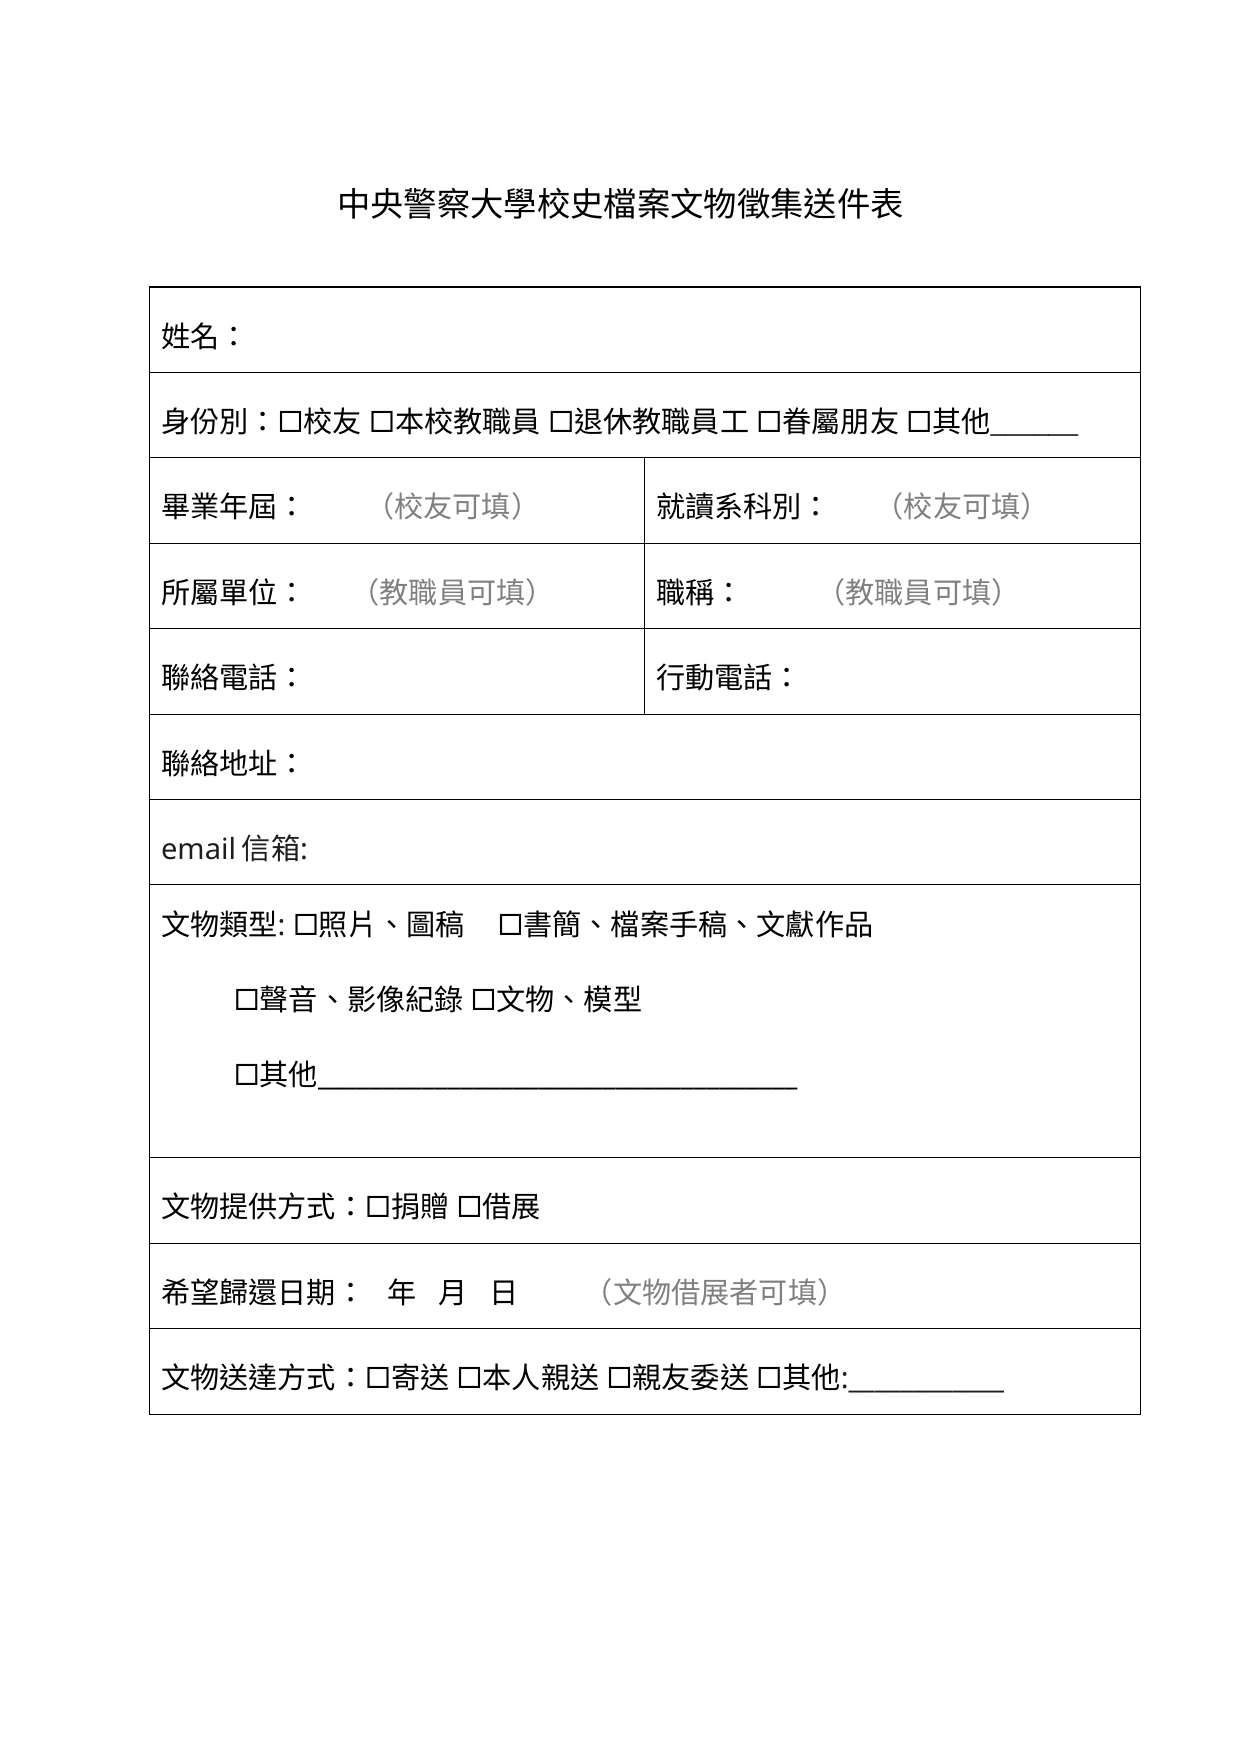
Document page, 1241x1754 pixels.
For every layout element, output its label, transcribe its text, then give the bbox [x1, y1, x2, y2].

table_cell 聯絡電話： [150, 629, 644, 713]
table_cell email信箱: [150, 800, 1140, 884]
table_cell 所屬單位： （教職員可填） [150, 544, 644, 628]
table_cell 希望歸還日期： 年 月 日 （文物借展者可填） [150, 1244, 1140, 1328]
table_cell 畢業年屆： （校友可填） [150, 458, 644, 543]
table_cell 行動電話： [645, 629, 1140, 713]
table_cell 職稱： （教職員可填） [645, 544, 1140, 628]
table_cell 就讀系科別： （校友可填） [645, 458, 1140, 543]
table_cell 文物送達方式：寄送 本人親送 親友委送 其他:____________ [150, 1329, 1140, 1413]
table_cell 聯絡地址： [150, 715, 1140, 799]
table_cell 身份別：校友 本校教職員 退休教職員工 眷屬朋友 其他______ [150, 373, 1140, 457]
table_header 姓名： [150, 288, 1140, 372]
text 中央警察大學校史檔案文物徵集送件表 [187, 164, 1053, 239]
table_cell 文物提供方式：捐贈 借展 [150, 1158, 1140, 1243]
table_cell 文物類型: 照片、圖稿 書簡、檔案手稿、文獻作品 聲音、影像紀錄 文物、模型 其他_____________________________________ [150, 885, 1140, 1157]
